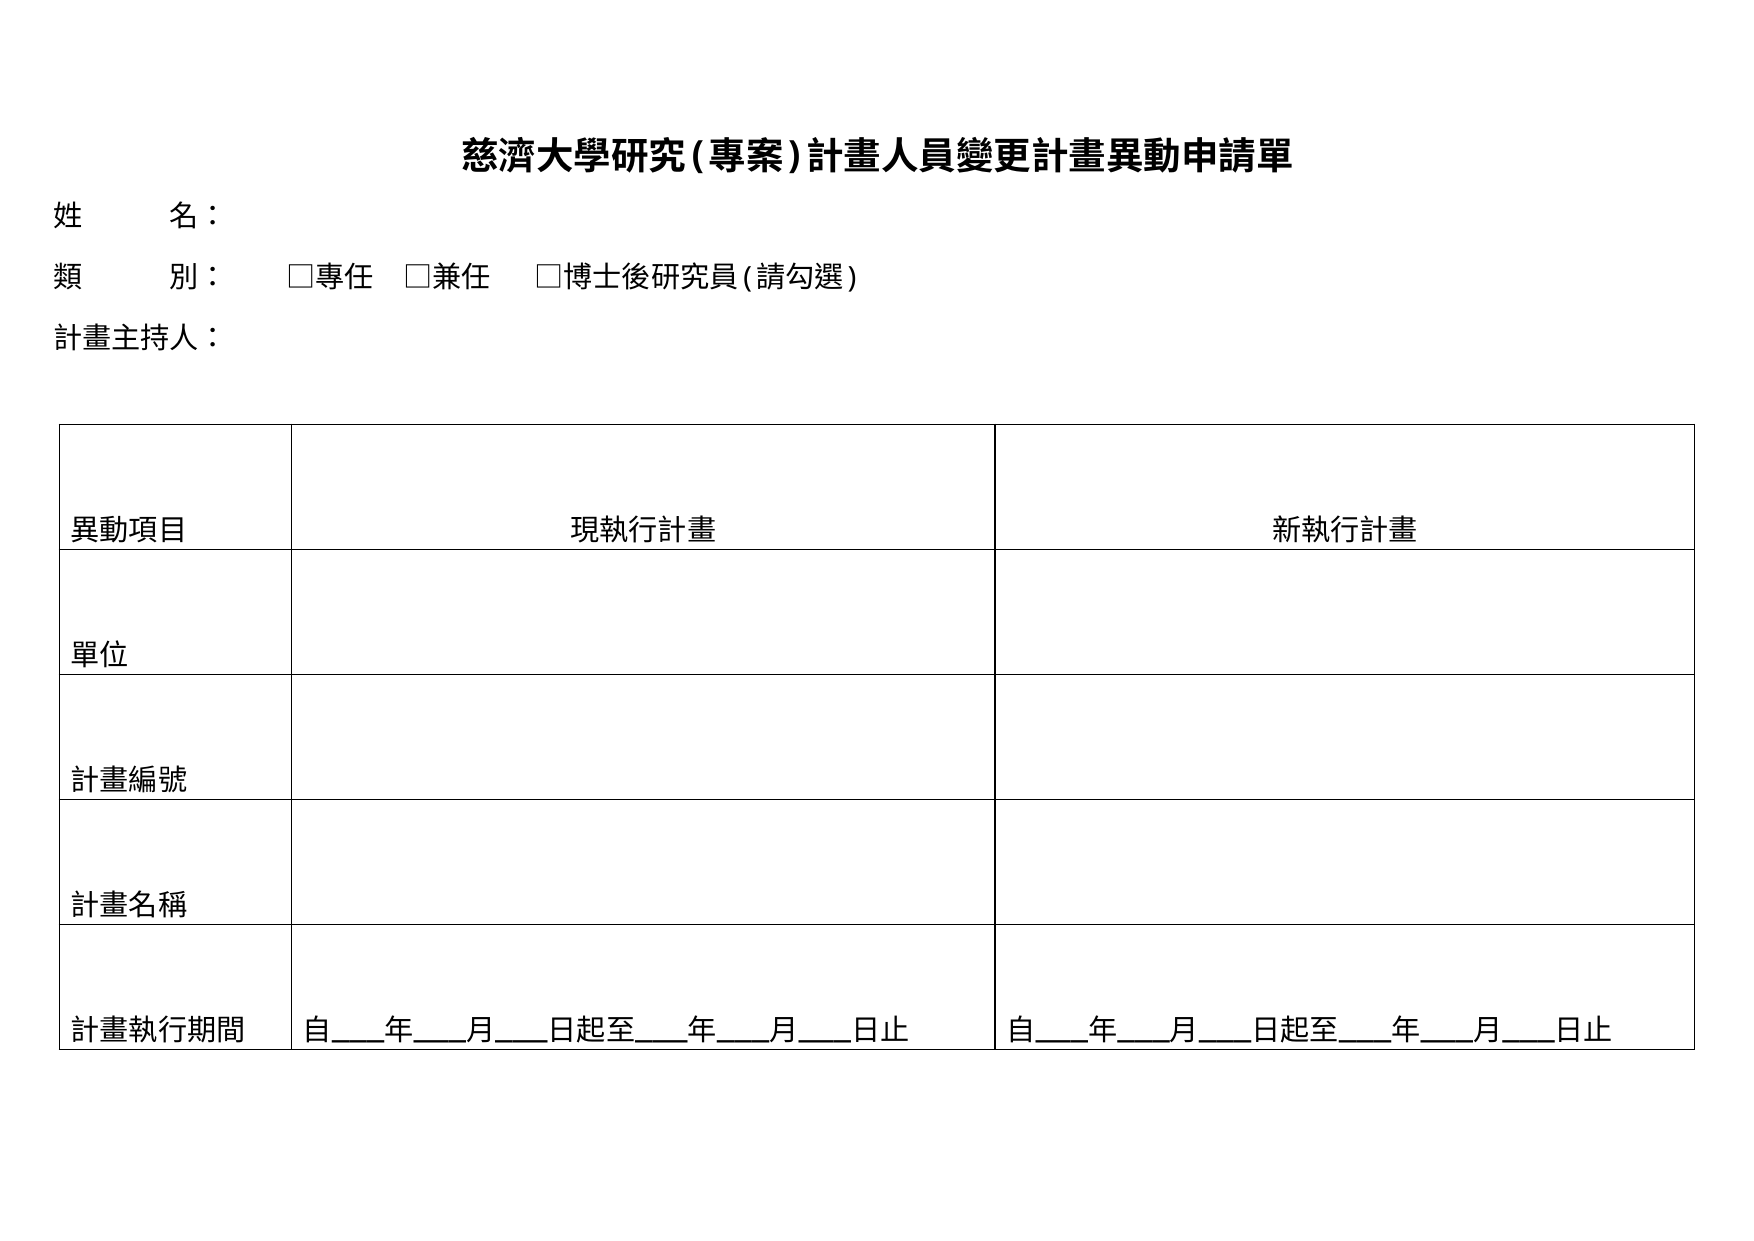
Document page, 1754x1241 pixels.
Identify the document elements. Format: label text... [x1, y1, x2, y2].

table_cell [292, 675, 994, 798]
table_header 現執行計畫 [292, 425, 994, 548]
table_cell [996, 550, 1694, 673]
table_cell 計畫編號 [60, 675, 291, 798]
table_cell [996, 675, 1694, 798]
table_cell 自___年___月___日起至___年___月___日止 [996, 925, 1694, 1048]
table_cell 自___年___月___日起至___年___月___日止 [292, 925, 994, 1048]
table_cell [996, 800, 1694, 923]
table_cell 計畫執行期間 [60, 925, 291, 1048]
table_cell [292, 800, 994, 923]
text 類 別： □專任 □兼任 □博士後研究員(請勾選) [35, 253, 1718, 296]
text 姓 名： [35, 192, 1718, 235]
table_header 異動項目 [60, 425, 291, 548]
table_cell 單位 [60, 550, 291, 673]
text 計畫主持人： [35, 314, 1718, 357]
table_cell 計畫名稱 [60, 800, 291, 923]
table_header 新執行計畫 [996, 425, 1694, 548]
text 慈濟大學研究(專案)計畫人員變更計畫異動申請單 [35, 111, 1718, 173]
table_cell [292, 550, 994, 673]
